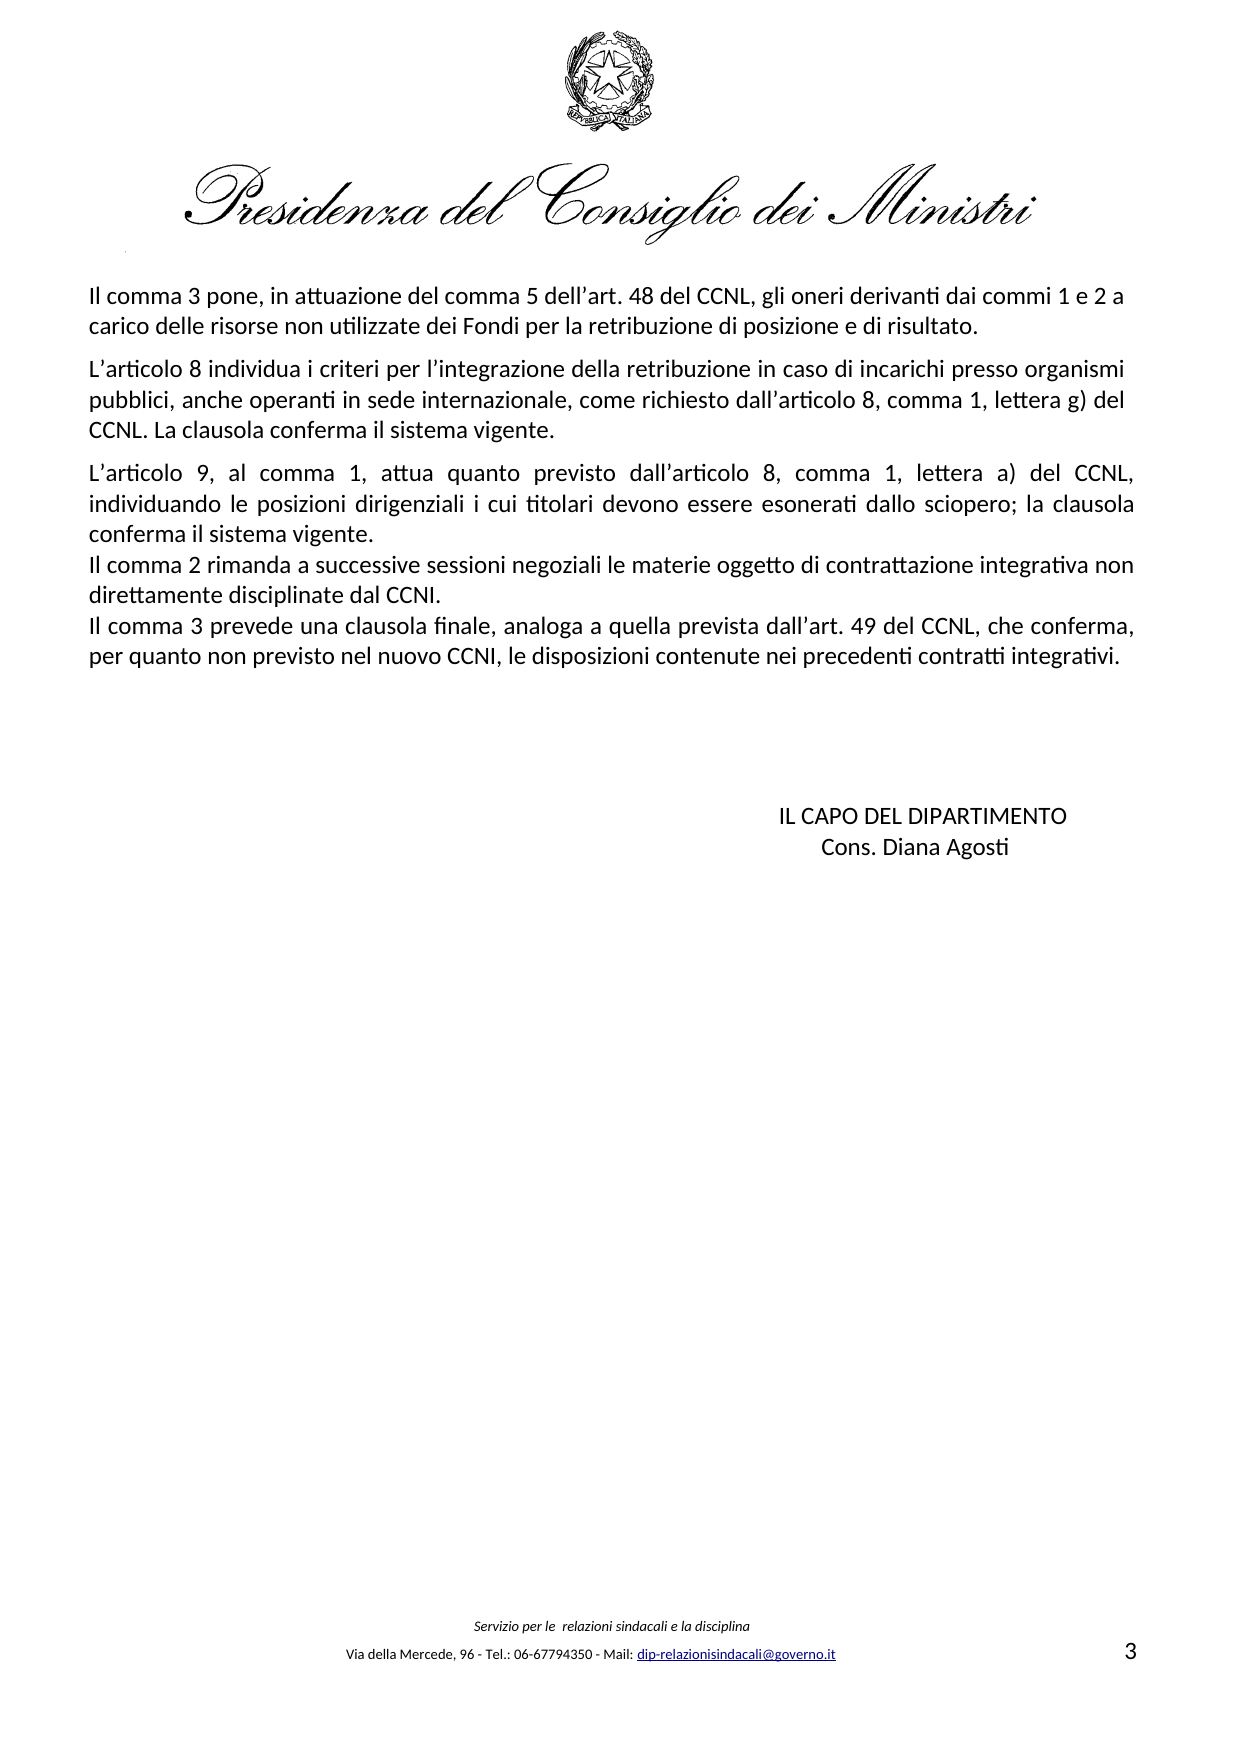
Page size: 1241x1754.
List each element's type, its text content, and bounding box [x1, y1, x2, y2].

text Il comma 3 pone, in attuazione del comma 5 dell’art. 48 del CCNL, gli oneri derivanti dai commi 1 e 2 a carico delle risorse non utilizzate dei Fondi per la retribuzione di posizione e di risultato. [89, 280, 1127, 341]
text Il comma 3 prevede una clausola finale, analoga a quella prevista dall’art. 49 del CCNL, che conferma, per quanto non previsto nel nuovo CCNI, le disposizioni contenute nei precedenti contratti integrativi. [89, 610, 1137, 671]
text Cons. Diana Agosti [635, 831, 1137, 861]
text Il comma 2 rimanda a successive sessioni negoziali le materie oggetto di contrattazione integrativa non direttamente disciplinate dal CCNI. [89, 549, 1137, 610]
text IL CAPO DEL DIPARTIMENTO [635, 800, 1137, 831]
text L’articolo 8 individua i criteri per l’integrazione della retribuzione in caso di incarichi presso organismi pubblici, anche operanti in sede internazionale, come richiesto dall’articolo 8, comma 1, lettera g) del CCNL. La clausola conferma il sistema vigente. [89, 353, 1127, 445]
text L’articolo 9, al comma 1, attua quanto previsto dall’articolo 8, comma 1, lettera a) del CCNL, individuando le posizioni dirigenziali i cui titolari devono essere esonerati dallo sciopero; la clausola conferma il sistema vigente. [89, 457, 1137, 549]
